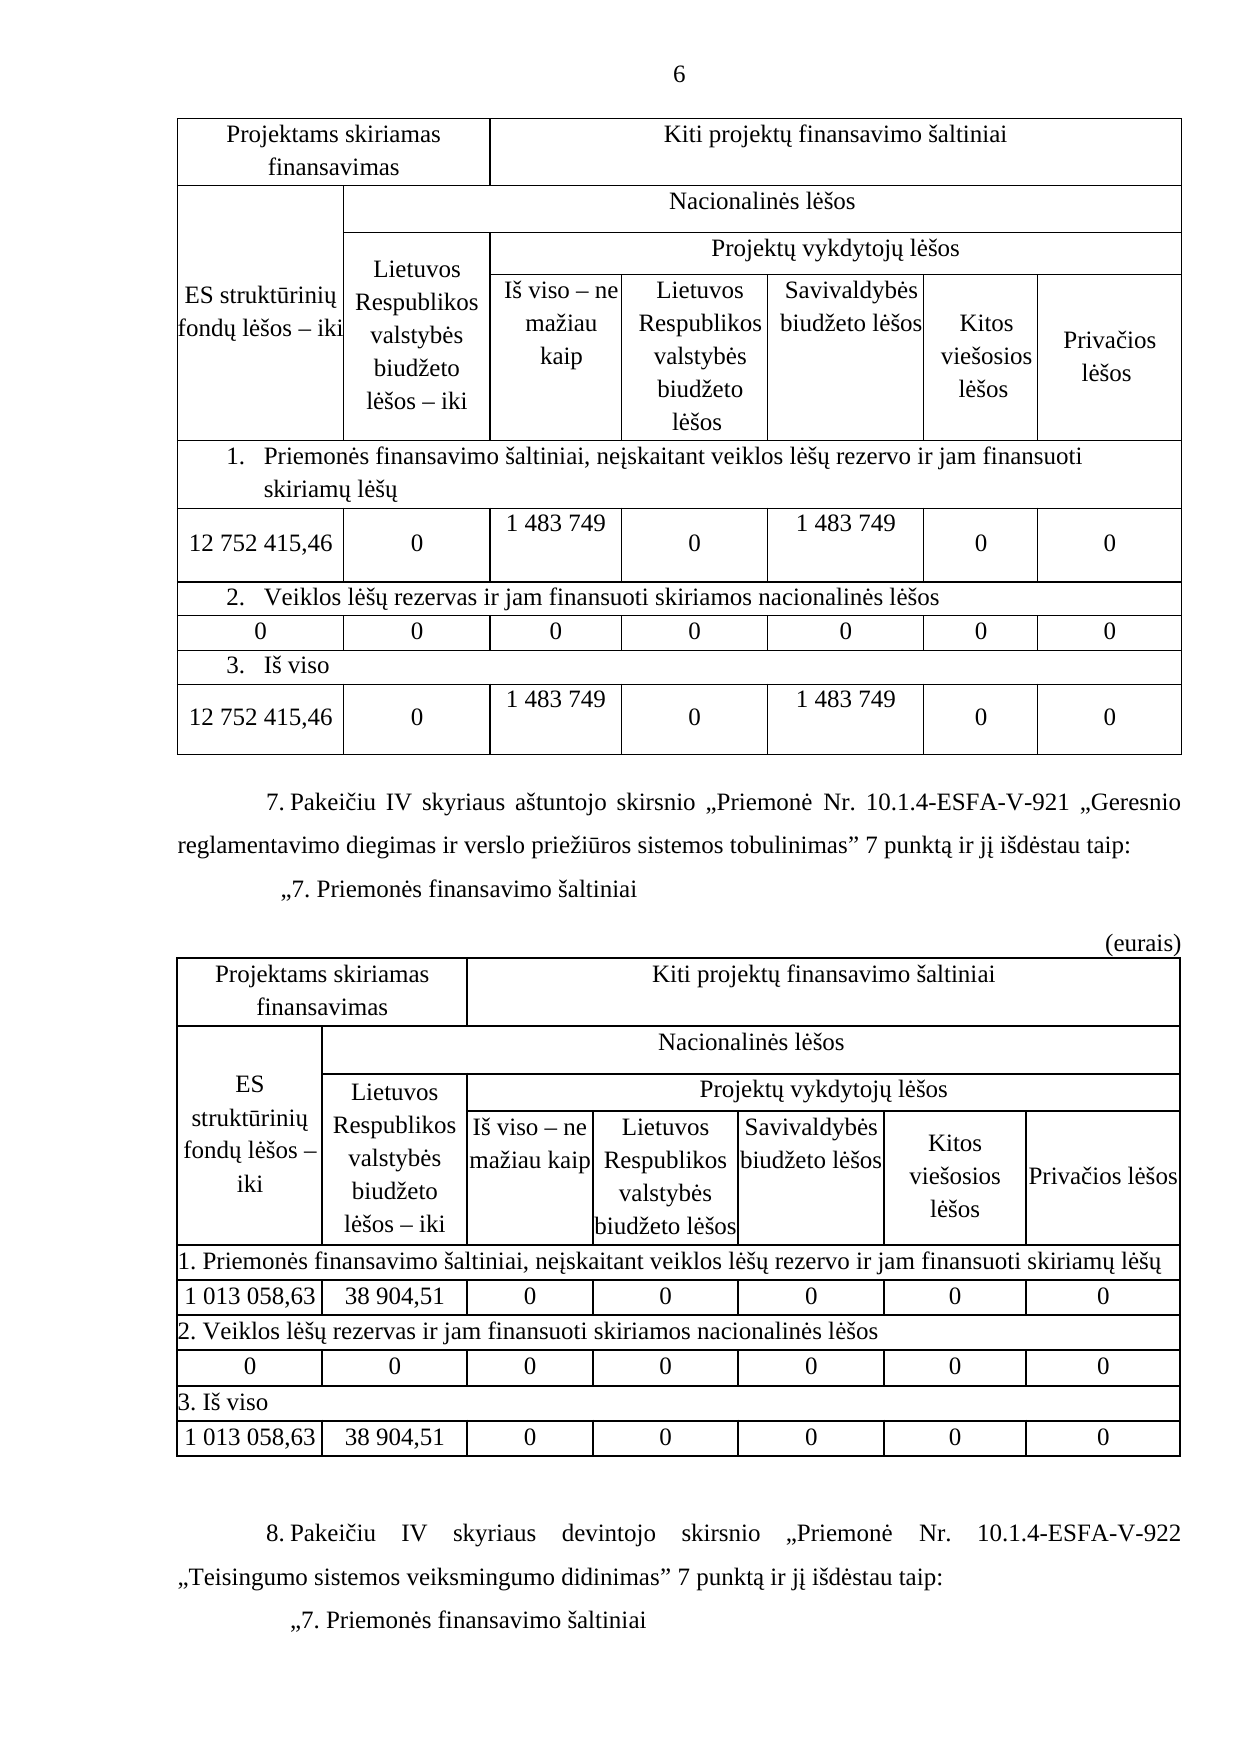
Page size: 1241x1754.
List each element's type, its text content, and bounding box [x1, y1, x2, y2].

table_header Kiti projektų finansavimo šaltiniai [468, 959, 1179, 1025]
text 8. Pakeičiu IV skyriaus devintojo skirsnio „Priemonė Nr. 10.1.4-ESFA-V-922 „Teisingumo sistemos veiksmingumo didinimas” 7 punktą ir jį išdėstau taip: [177, 1518, 1181, 1590]
table_cell Nacionalinės lėšos [344, 186, 1181, 232]
table_cell 0 [178, 1351, 321, 1384]
table_cell 1. Priemonės finansavimo šaltiniai, neįskaitant veiklos lėšų rezervo ir jam finansuoti skiriamų lėšų [178, 1246, 1179, 1279]
table_cell 0 [1027, 1281, 1179, 1314]
table_cell 0 [344, 616, 489, 649]
table_cell Lietuvos Respublikos valstybės biudžeto lėšos [622, 275, 767, 440]
table_cell 1 013 058,63 [178, 1281, 321, 1314]
table_cell 0 [1038, 616, 1181, 649]
table_cell 0 [468, 1351, 592, 1384]
table_cell 0 [468, 1281, 592, 1314]
table_cell ES struktūrinių fondų lėšos – iki [178, 186, 343, 440]
text 7. Pakeičiu IV skyriaus aštuntojo skirsnio „Priemonė Nr. 10.1.4-ESFA-V-921 „Geresnio reglamentavimo diegimas ir verslo priežiūros sistemos tobulinimas” 7 punktą ir jį išdėstau taip: [177, 787, 1181, 859]
table_cell 0 [344, 685, 489, 753]
table_cell 1 483 749 [768, 509, 923, 581]
table_cell 1. Priemonės finansavimo šaltiniai, neįskaitant veiklos lėšų rezervo ir jam finansuoti skiriamų lėšų [178, 441, 1181, 507]
table_cell 0 [594, 1281, 737, 1314]
table_cell Kitos viešosios lėšos [924, 275, 1037, 440]
table_cell Kitos viešosios lėšos [885, 1112, 1025, 1244]
table_cell 0 [594, 1351, 737, 1384]
table_header Projektams skiriamas finansavimas [178, 959, 466, 1025]
table_cell 0 [1027, 1422, 1179, 1455]
table_cell Privačios lėšos [1038, 275, 1181, 440]
table_cell 0 [1038, 509, 1181, 581]
table_cell 0 [1038, 685, 1181, 753]
table_cell 38 904,51 [323, 1281, 466, 1314]
table_cell 1 483 749 [768, 685, 923, 753]
table_cell 0 [885, 1351, 1025, 1384]
table_cell 38 904,51 [323, 1422, 466, 1455]
table_cell Nacionalinės lėšos [323, 1027, 1179, 1072]
table_cell Savivaldybės biudžeto lėšos [768, 275, 923, 440]
text „7. Priemonės finansavimo šaltiniai [243, 874, 1181, 902]
table_cell Projektų vykdytojų lėšos [491, 233, 1181, 274]
text „7. Priemonės finansavimo šaltiniai [177, 1605, 1181, 1633]
table_cell 12 752 415,46 [178, 509, 343, 581]
table_cell 0 [739, 1351, 883, 1384]
table_header Kiti projektų finansavimo šaltiniai [491, 119, 1181, 185]
table_cell 1 013 058,63 [178, 1422, 321, 1455]
table_cell 2. Veiklos lėšų rezervas ir jam finansuoti skiriamos nacionalinės lėšos [178, 583, 1181, 615]
table_cell 0 [739, 1422, 883, 1455]
table_cell Projektų vykdytojų lėšos [468, 1075, 1179, 1110]
table_cell 0 [885, 1281, 1025, 1314]
table_cell 0 [622, 616, 767, 649]
table_cell Iš viso – ne mažiau kaip [468, 1112, 592, 1244]
table_cell 0 [924, 616, 1037, 649]
table_cell 2. Veiklos lėšų rezervas ir jam finansuoti skiriamos nacionalinės lėšos [178, 1316, 1179, 1349]
table_cell 0 [739, 1281, 883, 1314]
table_cell Savivaldybės biudžeto lėšos [739, 1112, 883, 1244]
table_cell 0 [468, 1422, 592, 1455]
table_cell 0 [1027, 1351, 1179, 1384]
table_cell Privačios lėšos [1027, 1112, 1179, 1244]
table_header Projektams skiriamas finansavimas [178, 119, 489, 185]
table_cell 3. Iš viso [178, 1387, 1179, 1419]
table_cell Lietuvos Respublikos valstybės biudžeto lėšos – iki [344, 233, 489, 440]
table_cell 0 [178, 616, 343, 649]
table_cell ES struktūrinių fondų lėšos – iki [178, 1027, 321, 1244]
table_cell Lietuvos Respublikos valstybės biudžeto lėšos [594, 1112, 737, 1244]
table_cell 0 [323, 1351, 466, 1384]
table_cell 0 [924, 509, 1037, 581]
table_cell Iš viso – ne mažiau kaip [491, 275, 621, 440]
table_cell 3. Iš viso [178, 651, 1181, 683]
table_cell 0 [924, 685, 1037, 753]
table_cell 0 [885, 1422, 1025, 1455]
table_cell 0 [622, 685, 767, 753]
table_cell 0 [491, 616, 621, 649]
table_cell 0 [622, 509, 767, 581]
text (eurais) [177, 928, 1181, 957]
table_cell 12 752 415,46 [178, 685, 343, 753]
table_cell 0 [768, 616, 923, 649]
table_cell 1 483 749 [491, 509, 621, 581]
table_cell Lietuvos Respublikos valstybės biudžeto lėšos – iki [323, 1075, 466, 1244]
table_cell 1 483 749 [491, 685, 621, 753]
table_cell 0 [344, 509, 489, 581]
table_cell 0 [594, 1422, 737, 1455]
